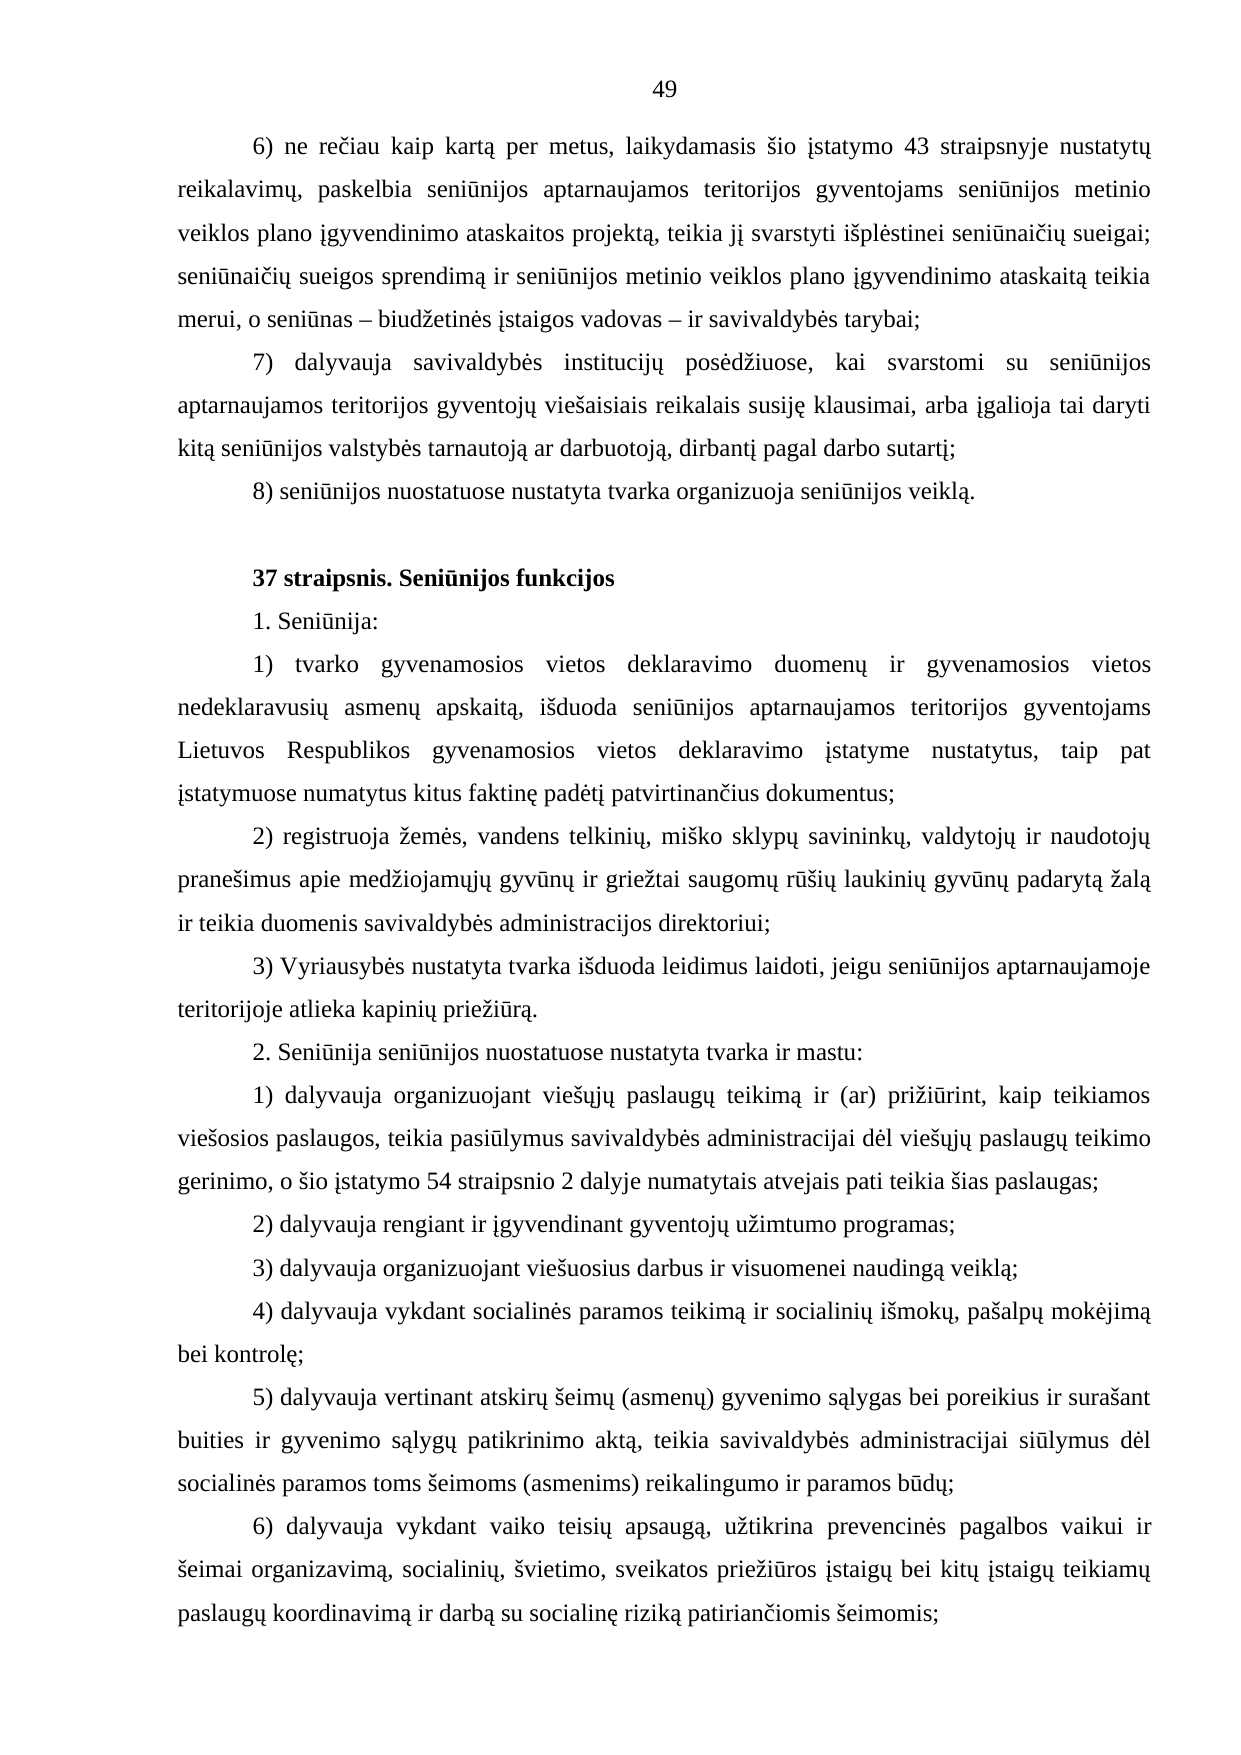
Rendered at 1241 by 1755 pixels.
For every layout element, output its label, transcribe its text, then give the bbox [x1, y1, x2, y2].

text 1) dalyvauja organizuojant viešųjų paslaugų teikimą ir (ar) prižiūrint, kaip teikiamos viešosios paslaugos, teikia pasiūlymus savivaldybės administracijai dėl viešųjų paslaugų teikimo gerinimo, o šio įstatymo 54 straipsnio 2 dalyje numatytais atvejais pati teikia šias paslaugas; [177, 1080, 1152, 1195]
text 4) dalyvauja vykdant socialinės paramos teikimą ir socialinių išmokų, pašalpų mokėjimą bei kontrolę; [177, 1296, 1152, 1368]
text 1) tvarko gyvenamosios vietos deklaravimo duomenų ir gyvenamosios vietos nedeklaravusių asmenų apskaitą, išduoda seniūnijos aptarnaujamos teritorijos gyventojams Lietuvos Respublikos gyvenamosios vietos deklaravimo įstatyme nustatytus, taip pat įstatymuose numatytus kitus faktinę padėtį patvirtinančius dokumentus; [177, 649, 1152, 807]
text 2. Seniūnija seniūnijos nuostatuose nustatyta tvarka ir mastu: [177, 1037, 1152, 1066]
text 2) dalyvauja rengiant ir įgyvendinant gyventojų užimtumo programas; [177, 1209, 1152, 1238]
text 7) dalyvauja savivaldybės institucijų posėdžiuose, kai svarstomi su seniūnijos aptarnaujamos teritorijos gyventojų viešaisiais reikalais susiję klausimai, arba įgalioja tai daryti kitą seniūnijos valstybės tarnautoją ar darbuotoją, dirbantį pagal darbo sutartį; [177, 347, 1152, 462]
text 1. Seniūnija: [177, 606, 1152, 634]
text 3) Vyriausybės nustatyta tvarka išduoda leidimus laidoti, jeigu seniūnijos aptarnaujamoje teritorijoje atlieka kapinių priežiūrą. [177, 951, 1152, 1023]
text 37 straipsnis. Seniūnijos funkcijos [177, 563, 1152, 591]
text 3) dalyvauja organizuojant viešuosius darbus ir visuomenei naudingą veiklą; [177, 1253, 1152, 1281]
text 6) dalyvauja vykdant vaiko teisių apsaugą, užtikrina prevencinės pagalbos vaikui ir šeimai organizavimą, socialinių, švietimo, sveikatos priežiūros įstaigų bei kitų įstaigų teikiamų paslaugų koordinavimą ir darbą su socialinę riziką patiriančiomis šeimomis; [177, 1511, 1152, 1626]
text 6) ne rečiau kaip kartą per metus, laikydamasis šio įstatymo 43 straipsnyje nustatytų reikalavimų, paskelbia seniūnijos aptarnaujamos teritorijos gyventojams seniūnijos metinio veiklos plano įgyvendinimo ataskaitos projektą, teikia jį svarstyti išplėstinei seniūnaičių sueigai; seniūnaičių sueigos sprendimą ir seniūnijos metinio veiklos plano įgyvendinimo ataskaitą teikia merui, o seniūnas – biudžetinės įstaigos vadovas – ir savivaldybės tarybai; [177, 131, 1152, 333]
text 8) seniūnijos nuostatuose nustatyta tvarka organizuoja seniūnijos veiklą. [177, 476, 1152, 505]
text 5) dalyvauja vertinant atskirų šeimų (asmenų) gyvenimo sąlygas bei poreikius ir surašant buities ir gyvenimo sąlygų patikrinimo aktą, teikia savivaldybės administracijai siūlymus dėl socialinės paramos toms šeimoms (asmenims) reikalingumo ir paramos būdų; [177, 1382, 1152, 1497]
text 2) registruoja žemės, vandens telkinių, miško sklypų savininkų, valdytojų ir naudotojų pranešimus apie medžiojamųjų gyvūnų ir griežtai saugomų rūšių laukinių gyvūnų padarytą žalą ir teikia duomenis savivaldybės administracijos direktoriui; [177, 821, 1152, 936]
